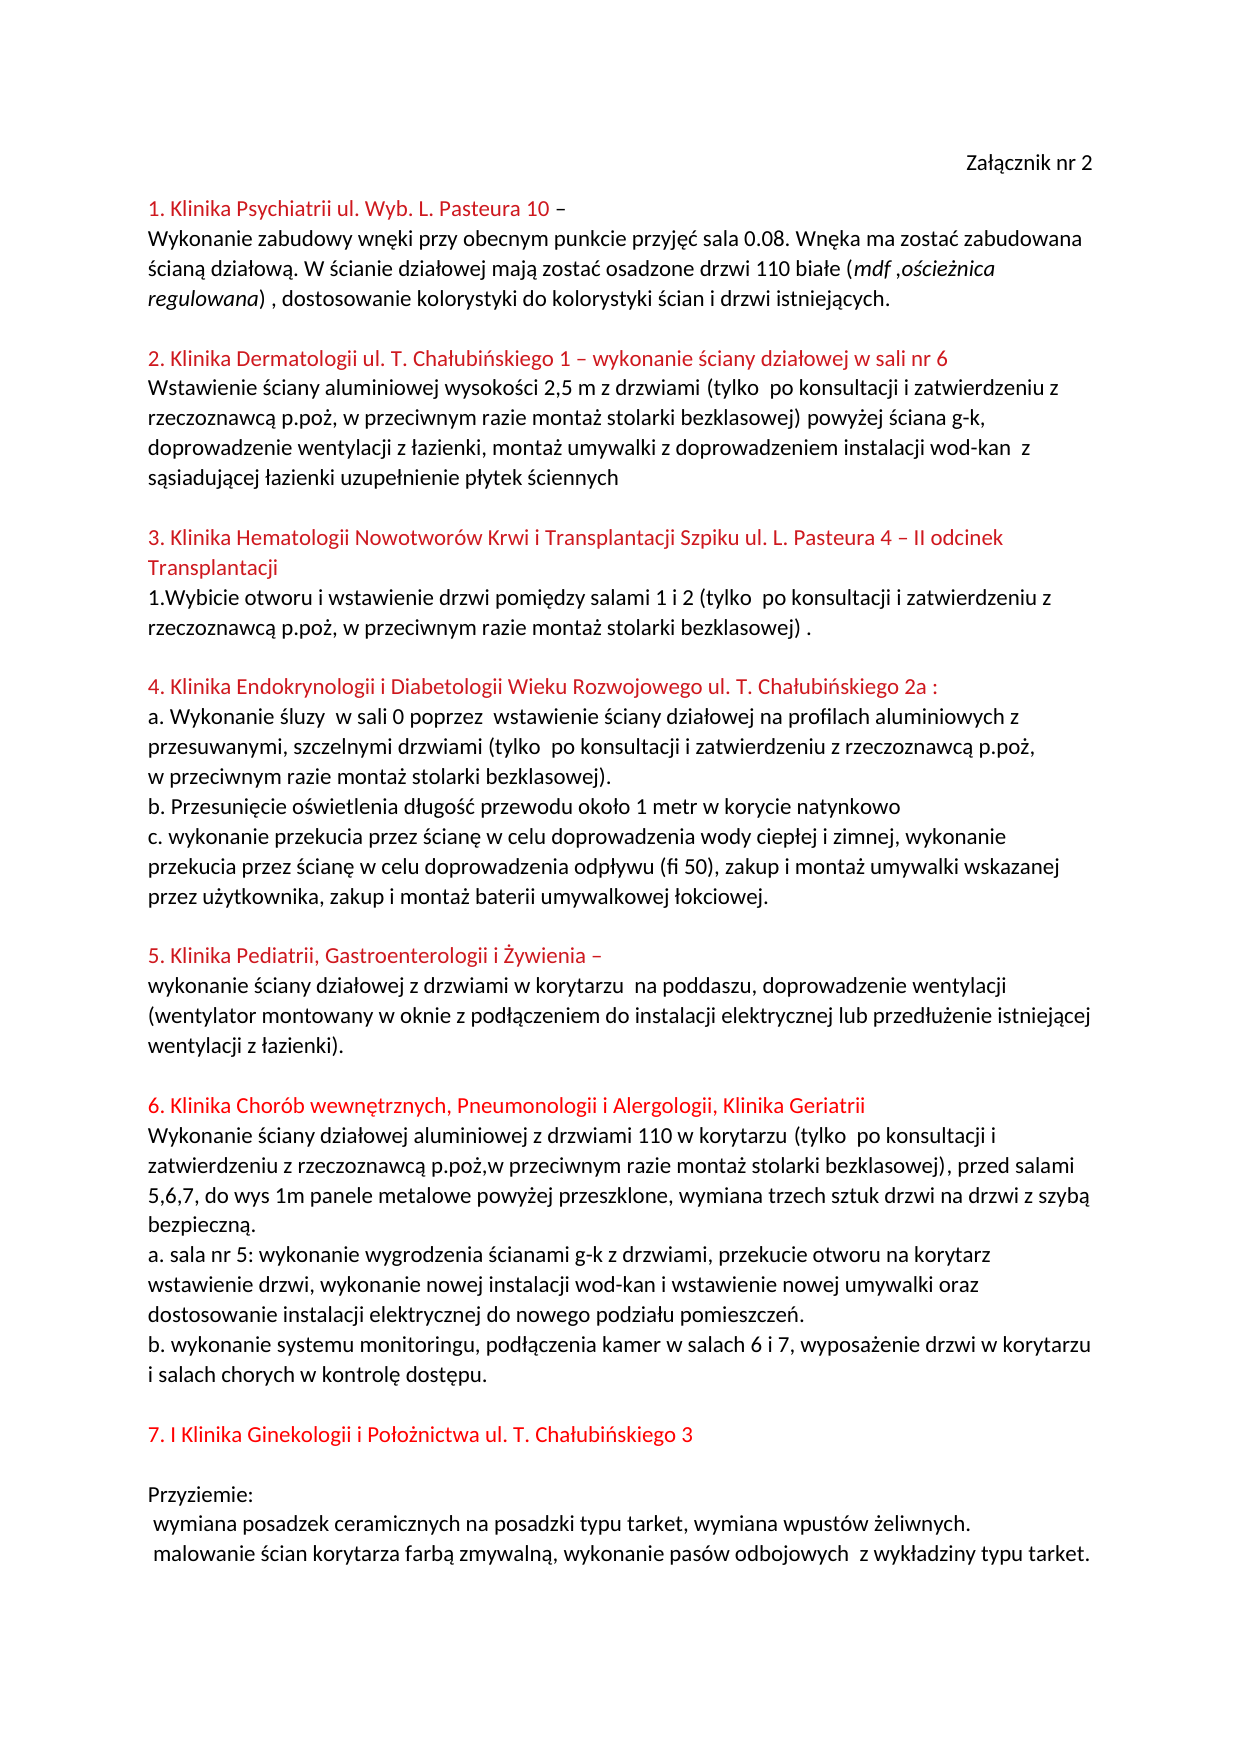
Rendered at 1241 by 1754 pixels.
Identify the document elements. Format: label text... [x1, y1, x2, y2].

text Załącznik nr 2 [148, 148, 1093, 176]
text Wstawienie ściany aluminiowej wysokości 2,5 m z drzwiami (tylko po konsultacji i zatwierdzeniu z rzeczoznawcą p.poż, w przeciwnym razie montaż stolarki bezklasowej) powyżej ściana g-k, doprowadzenie wentylacji z łazienki, montaż umywalki z doprowadzeniem instalacji wod-kan z sąsiadującej łazienki uzupełnienie płytek ściennych [148, 373, 1093, 491]
text 1.Wybicie otworu i wstawienie drzwi pomiędzy salami 1 i 2 (tylko po konsultacji i zatwierdzeniu z rzeczoznawcą p.poż, w przeciwnym razie montaż stolarki bezklasowej) . [148, 583, 1093, 641]
text 5. Klinika Pediatrii, Gastroenterologii i Żywienia – [148, 942, 1093, 969]
text Wykonanie ściany działowej aluminiowej z drzwiami 110 w korytarzu (tylko po konsultacji i zatwierdzeniu z rzeczoznawcą p.poż,w przeciwnym razie montaż stolarki bezklasowej), przed salami 5,6,7, do wys 1m panele metalowe powyżej przeszklone, wymiana trzech sztuk drzwi na drzwi z szybą bezpieczną. [148, 1121, 1093, 1239]
text b. wykonanie systemu monitoringu, podłączenia kamer w salach 6 i 7, wyposażenie drzwi w korytarzu i salach chorych w kontrolę dostępu. [148, 1330, 1093, 1388]
text Przyziemie: [148, 1480, 1093, 1508]
text a. Wykonanie śluzy w sali 0 poprzez wstawienie ściany działowej na profilach aluminiowych z przesuwanymi, szczelnymi drzwiami (tylko po konsultacji i zatwierdzeniu z rzeczoznawcą p.poż, [148, 702, 1093, 760]
text b. Przesunięcie oświetlenia długość przewodu około 1 metr w korycie natynkowo [148, 792, 1093, 820]
text wymiana posadzek ceramicznych na posadzki typu tarket, wymiana wpustów żeliwnych. [148, 1509, 1093, 1538]
text 7. I Klinika Ginekologii i Położnictwa ul. T. Chałubińskiego 3 [148, 1420, 1093, 1448]
text 3. Klinika Hematologii Nowotworów Krwi i Transplantacji Szpiku ul. L. Pasteura 4 – II odcinek Transplantacji [148, 523, 1093, 581]
text a. sala nr 5: wykonanie wygrodzenia ścianami g-k z drzwiami, przekucie otworu na korytarz wstawienie drzwi, wykonanie nowej instalacji wod-kan i wstawienie nowej umywalki oraz dostosowanie instalacji elektrycznej do nowego podziału pomieszczeń. [148, 1241, 1093, 1328]
text Wykonanie zabudowy wnęki przy obecnym punkcie przyjęć sala 0.08. Wnęka ma zostać zabudowana ścianą działową. W ścianie działowej mają zostać osadzone drzwi 110 białe (mdf ,ościeżnica regulowana) , dostosowanie kolorystyki do kolorystyki ścian i drzwi istniejących. [148, 224, 1093, 312]
text 1. Klinika Psychiatrii ul. Wyb. L. Pasteura 10 – [148, 194, 1093, 222]
text w przeciwnym razie montaż stolarki bezklasowej). [148, 762, 1093, 790]
text wykonanie ściany działowej z drzwiami w korytarzu na poddaszu, doprowadzenie wentylacji (wentylator montowany w oknie z podłączeniem do instalacji elektrycznej lub przedłużenie istniejącej wentylacji z łazienki). [148, 971, 1093, 1059]
text c. wykonanie przekucia przez ścianę w celu doprowadzenia wody ciepłej i zimnej, wykonanie przekucia przez ścianę w celu doprowadzenia odpływu (fi 50), zakup i montaż umywalki wskazanej przez użytkownika, zakup i montaż baterii umywalkowej łokciowej. [148, 822, 1093, 910]
text malowanie ścian korytarza farbą zmywalną, wykonanie pasów odbojowych z wykładziny typu tarket. [148, 1539, 1093, 1567]
text 6. Klinika Chorób wewnętrznych, Pneumonologii i Alergologii, Klinika Geriatrii [148, 1091, 1093, 1119]
text 4. Klinika Endokrynologii i Diabetologii Wieku Rozwojowego ul. T. Chałubińskiego 2a : [148, 672, 1093, 701]
text 2. Klinika Dermatologii ul. T. Chałubińskiego 1 – wykonanie ściany działowej w sali nr 6 [148, 344, 1093, 372]
